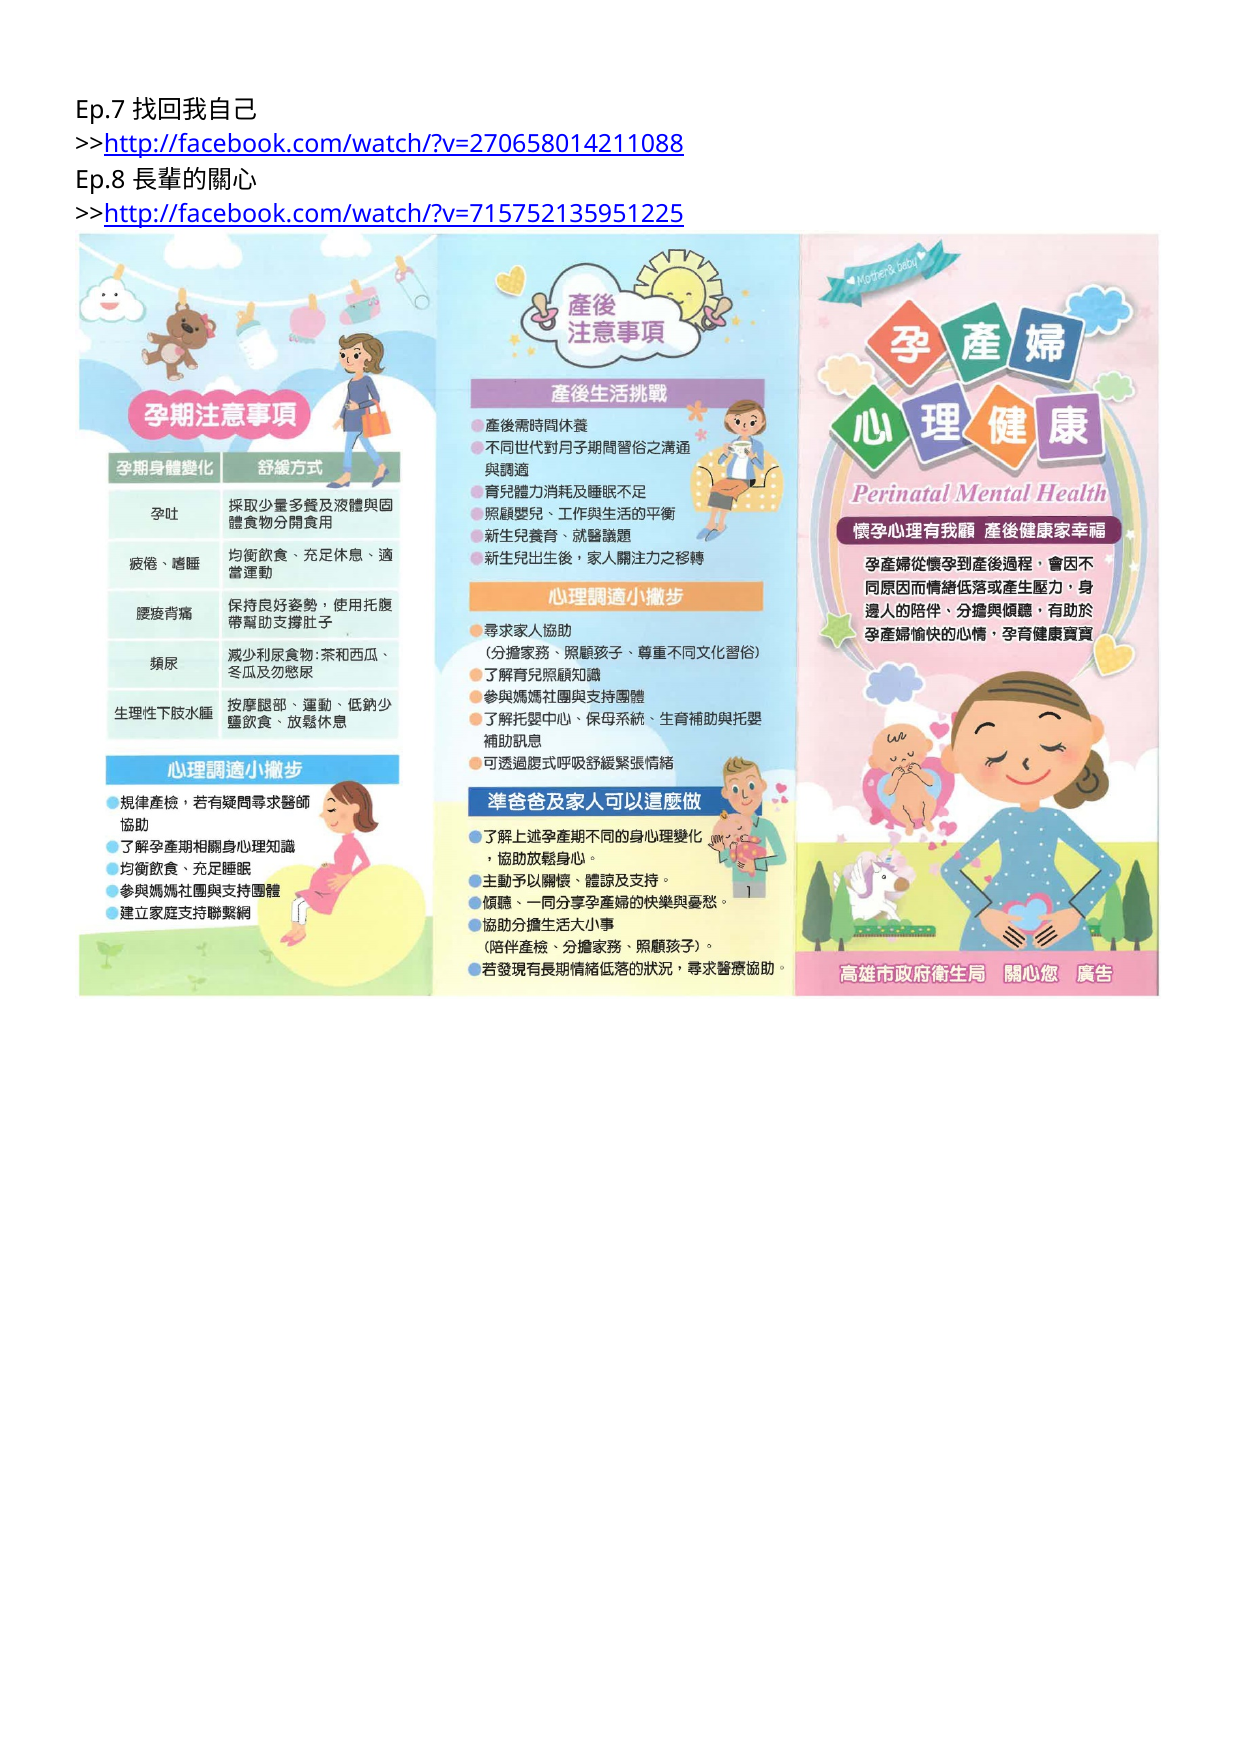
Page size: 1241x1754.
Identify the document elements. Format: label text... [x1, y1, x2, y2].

picture [75, 230, 1162, 999]
text >>http://facebook.com/watch/?v=715752135951225 [75, 196, 1165, 230]
text >>http://facebook.com/watch/?v=270658014211088 [75, 126, 1165, 160]
text Ep.7 找回我自己 [75, 89, 1165, 126]
text Ep.8 長輩的關心 [75, 160, 1165, 196]
